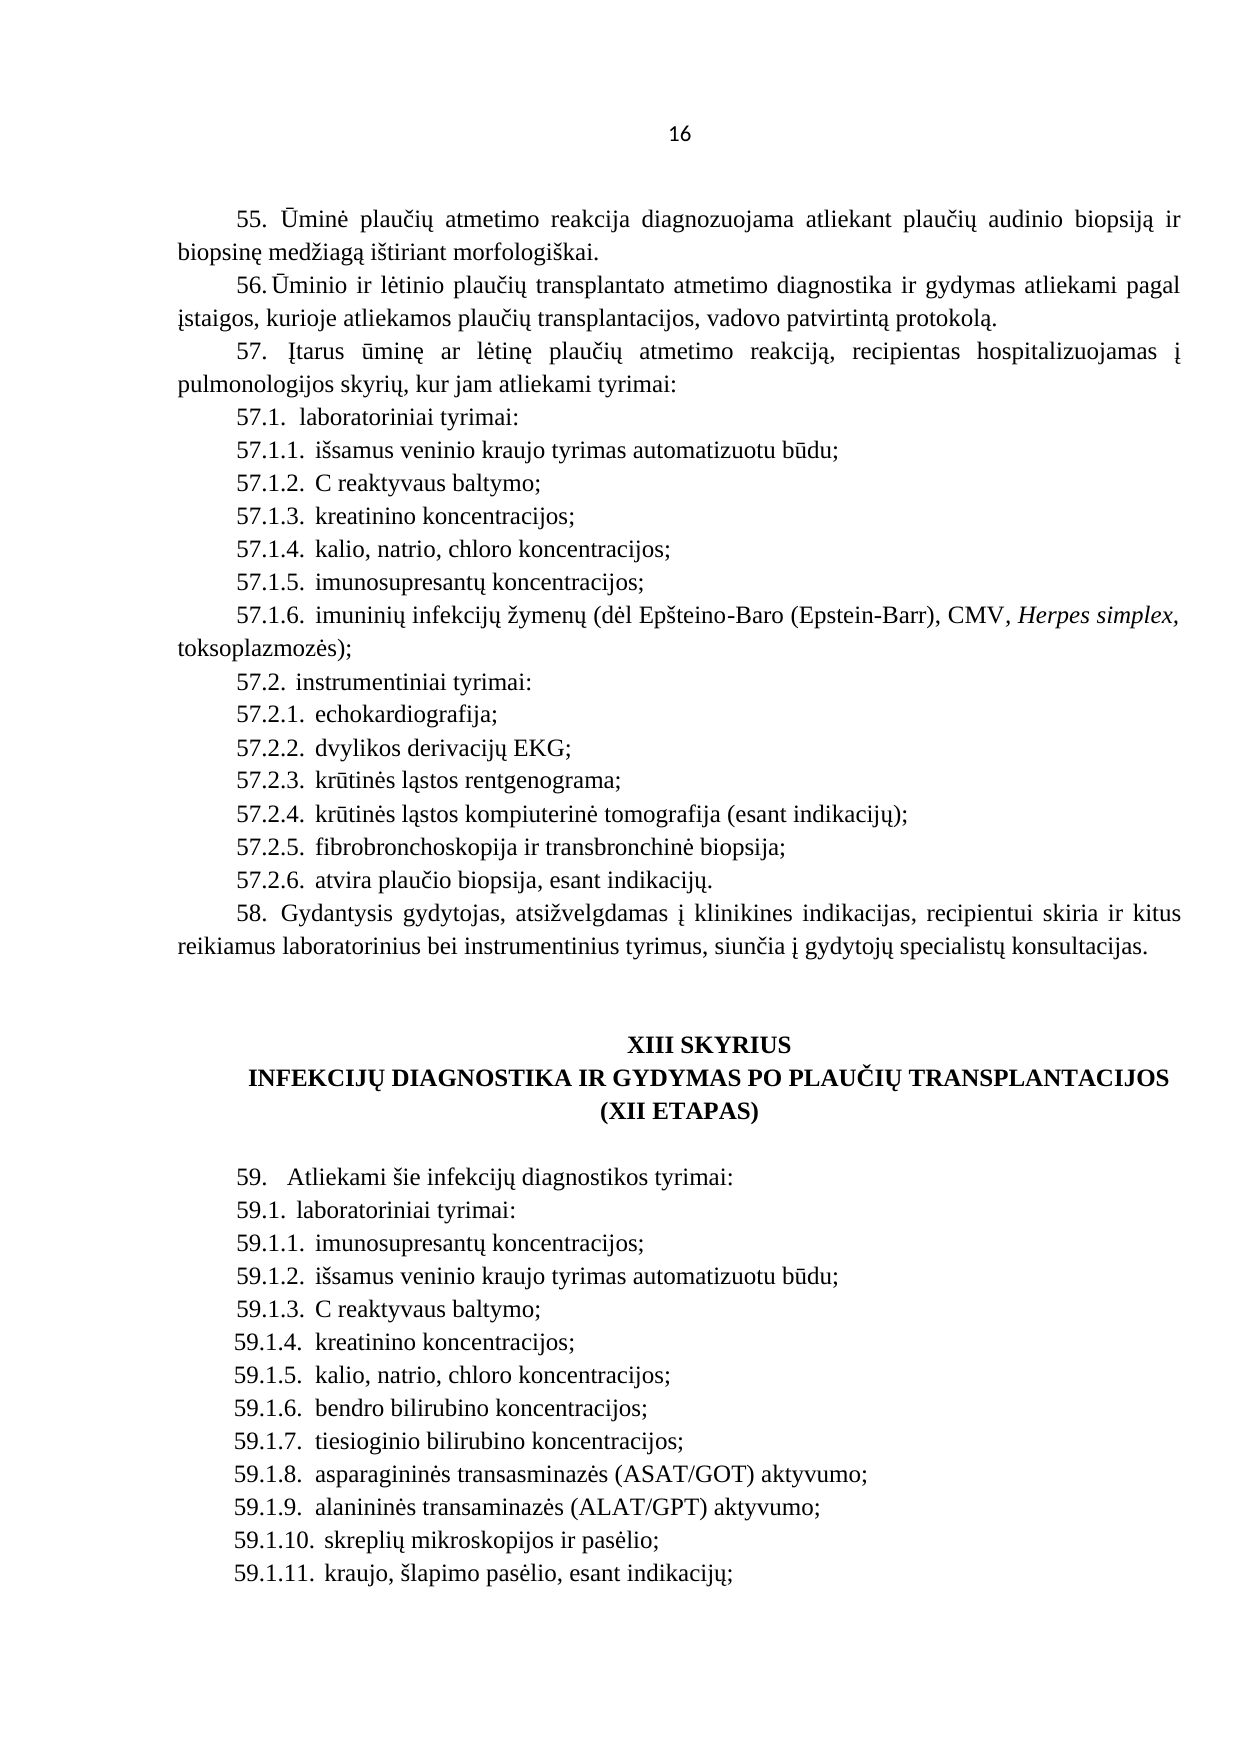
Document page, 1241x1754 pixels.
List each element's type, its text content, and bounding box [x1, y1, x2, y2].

text 55. Ūminė plaučių atmetimo reakcija diagnozuojama atliekant plaučių audinio biopsiją ir biopsinę medžiagą ištiriant morfologiškai. [177, 204, 1182, 266]
text 57.2.2. dvylikos derivacijų EKG; [177, 733, 1182, 761]
text 57.2.6. atvira plaučio biopsija, esant indikacijų. [177, 865, 1182, 893]
text 57.1.1. išsamus veninio kraujo tyrimas automatizuotu būdu; [177, 435, 1182, 464]
text 59. Atliekami šie infekcijų diagnostikos tyrimai: [177, 1162, 1191, 1191]
text 58. Gydantysis gydytojas, atsižvelgdamas į klinikines indikacijas, recipientui skiria ir kitus reikiamus laboratorinius bei instrumentinius tyrimus, siunčia į gydytojų specialistų konsultacijas. [177, 898, 1182, 959]
text 57.2.3. krūtinės ląstos rentgenograma; [177, 766, 1182, 794]
text INFEKCIJŲ DIAGNOSTIKA IR GYDYMAS PO PLAUČIŲ TRANSPLANTACIJOS (XII ETAPAS) [177, 1063, 1182, 1124]
text 57.1.5. imunosupresantų koncentracijos; [177, 567, 1182, 596]
text 59.1.7. tiesioginio bilirubino koncentracijos; [177, 1426, 1182, 1455]
text 57.1.3. kreatinino koncentracijos; [177, 501, 1182, 530]
text 59.1.4. kreatinino koncentracijos; [177, 1327, 1182, 1356]
text 57.1.2. C reaktyvaus baltymo; [177, 468, 1182, 497]
text 59.1.10. skreplių mikroskopijos ir pasėlio; [177, 1525, 1182, 1554]
text 59.1.3. C reaktyvaus baltymo; [177, 1294, 1182, 1323]
text 59.1.11. kraujo, šlapimo pasėlio, esant indikacijų; [177, 1558, 1182, 1587]
text 59.1.1. imunosupresantų koncentracijos; [177, 1228, 1182, 1257]
text 57.1.6. imuninių infekcijų žymenų (dėl Epšteino-Baro (Epstein-Barr), CMV, Herpes simplex, toksoplazmozės); [177, 601, 1182, 662]
text 57.2.4. krūtinės ląstos kompiuterinė tomografija (esant indikacijų); [177, 799, 1182, 827]
text 57.1. laboratoriniai tyrimai: [177, 402, 1182, 431]
text 59.1.2. išsamus veninio kraujo tyrimas automatizuotu būdu; [177, 1261, 1182, 1290]
text 59.1.6. bendro bilirubino koncentracijos; [177, 1393, 1182, 1422]
text 59.1.9. alanininės transaminazės (ALAT/GPT) aktyvumo; [177, 1492, 1182, 1521]
text 59.1. laboratoriniai tyrimai: [177, 1195, 1182, 1224]
text 57.2.1. echokardiografija; [177, 699, 1182, 728]
text 59.1.5. kalio, natrio, chloro koncentracijos; [177, 1360, 1182, 1389]
text 59.1.8. asparagininės transasminazės (ASAT/GOT) aktyvumo; [177, 1459, 1182, 1488]
text 57.2. instrumentiniai tyrimai: [177, 667, 1182, 695]
text 57. Įtarus ūminę ar lėtinę plaučių atmetimo reakciją, recipientas hospitalizuojamas į pulmonologijos skyrių, kur jam atliekami tyrimai: [177, 336, 1182, 398]
text XIII SKYRIUS [177, 1030, 1182, 1058]
text 57.1.4. kalio, natrio, chloro koncentracijos; [177, 534, 1182, 563]
text 56. Ūminio ir lėtinio plaučių transplantato atmetimo diagnostika ir gydymas atliekami pagal įstaigos, kurioje atliekamos plaučių transplantacijos, vadovo patvirtintą protokolą. [177, 270, 1182, 332]
text 57.2.5. fibrobronchoskopija ir transbronchinė biopsija; [177, 832, 1182, 860]
